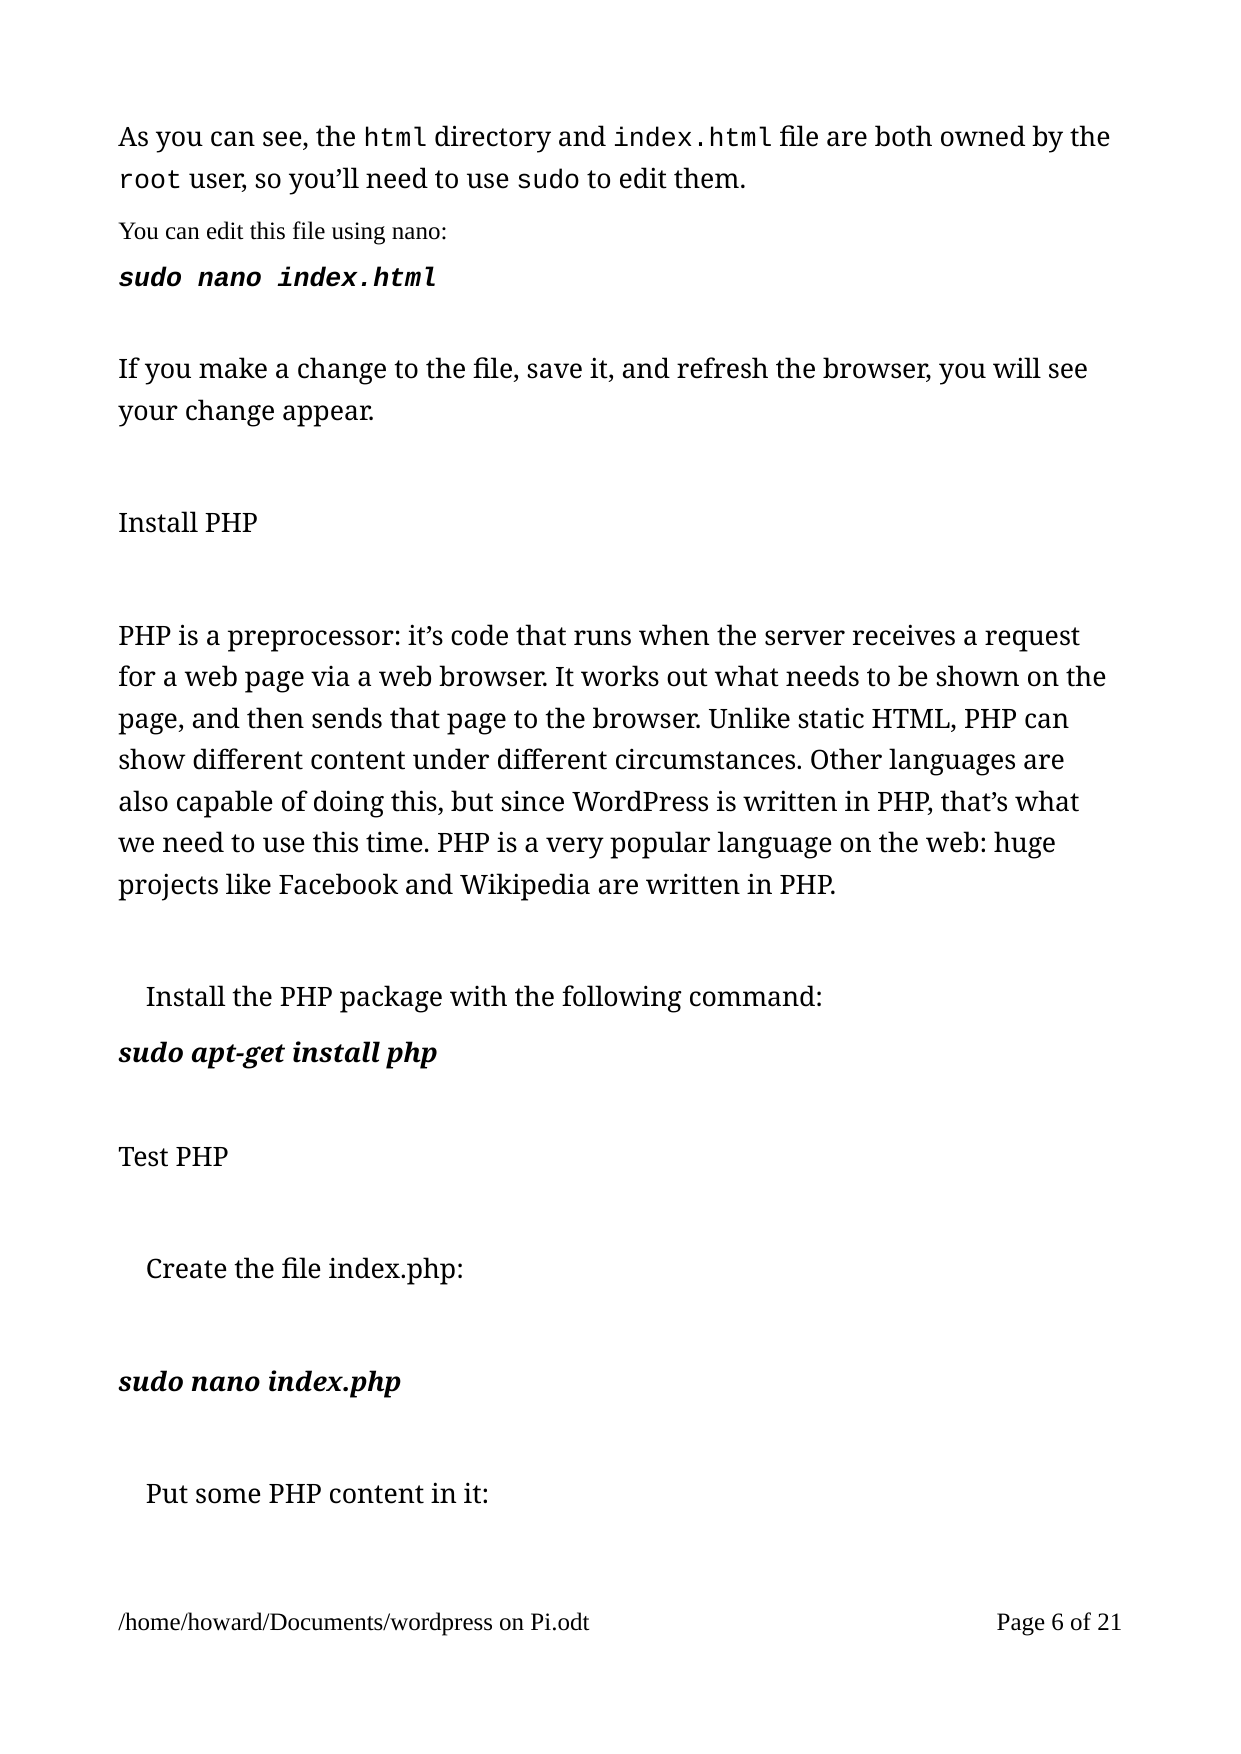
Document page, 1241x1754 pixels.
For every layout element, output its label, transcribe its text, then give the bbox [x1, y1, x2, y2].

text Install PHP [118, 504, 1122, 540]
text If you make a change to the file, save it, and refresh the browser, you will see your change appear. [118, 350, 1122, 428]
text sudo nano index.php [118, 1363, 1122, 1399]
text Create the file index.php: [118, 1250, 1122, 1286]
text PHP is a preprocessor: it’s code that runs when the server receives a request for a web page via a web browser. It works out what needs to be shown on the page, and then sends that page to the browser. Unlike static HTML, PHP can show different content under different circumstances. Other languages are also capable of doing this, but since WordPress is written in PHP, that’s what we need to use this time. PHP is a very popular language on the web: huge projects like Facebook and Wikipedia are written in PHP. [118, 616, 1122, 902]
text sudo apt-get install php [118, 1034, 1122, 1070]
text As you can see, the html directory and index.html file are both owned by the root user, so you’ll need to use sudo to edit them. [118, 118, 1122, 196]
text sudo nano index.html [118, 264, 1122, 294]
text You can edit this file using nano: [118, 216, 1122, 245]
text Install the PHP package with the following command: [118, 978, 1122, 1014]
text Put some PHP content in it: [118, 1475, 1122, 1511]
text Test PHP [118, 1138, 1122, 1174]
